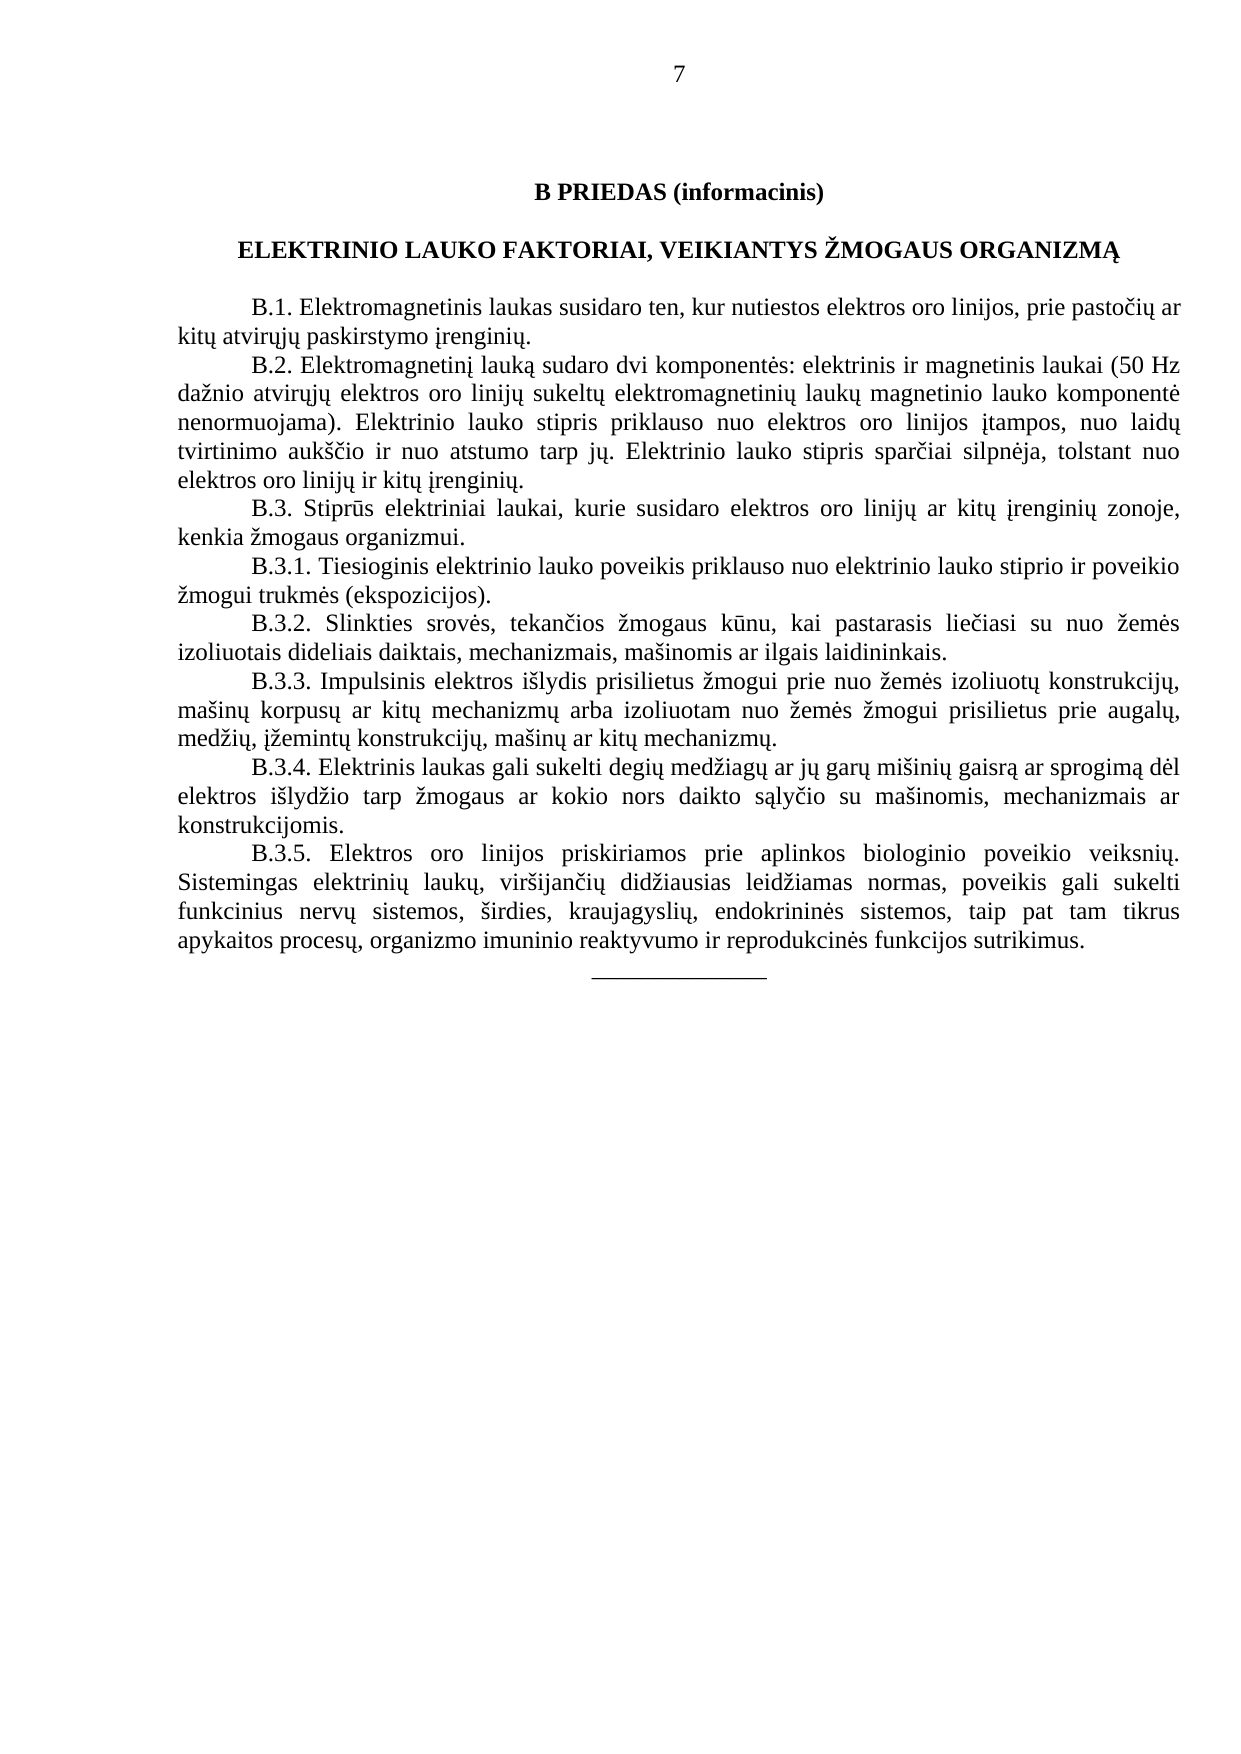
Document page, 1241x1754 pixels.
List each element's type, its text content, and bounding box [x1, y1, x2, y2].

text B.3.2. Slinkties srovės, tekančios žmogaus kūnu, kai pastarasis liečiasi su nuo žemės izoliuotais dideliais daiktais, mechanizmais, mašinomis ar ilgais laidininkais. [177, 608, 1181, 666]
text B.1. Elektromagnetinis laukas susidaro ten, kur nutiestos elektros oro linijos, prie pastočių ar kitų atvirųjų paskirstymo įrenginių. [177, 292, 1181, 350]
text B.3.5. Elektros oro linijos priskiriamos prie aplinkos biologinio poveikio veiksnių. Sistemingas elektrinių laukų, viršijančių didžiausias leidžiamas normas, poveikis gali sukelti funkcinius nervų sistemos, širdies, kraujagyslių, endokrininės sistemos, taip pat tam tikrus apykaitos procesų, organizmo imuninio reaktyvumo ir reprodukcinės funkcijos sutrikimus. [177, 838, 1181, 953]
text B PRIEDAS (informacinis) [177, 177, 1181, 206]
text B.3.1. Tiesioginis elektrinio lauko poveikis priklauso nuo elektrinio lauko stiprio ir poveikio žmogui trukmės (ekspozicijos). [177, 551, 1181, 608]
text B.3.3. Impulsinis elektros išlydis prisilietus žmogui prie nuo žemės izoliuotų konstrukcijų, mašinų korpusų ar kitų mechanizmų arba izoliuotam nuo žemės žmogui prisilietus prie augalų, medžių, įžemintų konstrukcijų, mašinų ar kitų mechanizmų. [177, 666, 1181, 752]
text ______________ [177, 953, 1181, 982]
text ElektrINIO lauko faktoriai, veikiantys žmogaus organizmą [177, 235, 1181, 263]
text B.3. Stiprūs elektriniai laukai, kurie susidaro elektros oro linijų ar kitų įrenginių zonoje, kenkia žmogaus organizmui. [177, 493, 1181, 551]
text B.2. Elektromagnetinį lauką sudaro dvi komponentės: elektrinis ir magnetinis laukai (50 Hz dažnio atvirųjų elektros oro linijų sukeltų elektromagnetinių laukų magnetinio lauko komponentė nenormuojama). Elektrinio lauko stipris priklauso nuo elektros oro linijos įtampos, nuo laidų tvirtinimo aukščio ir nuo atstumo tarp jų. Elektrinio lauko stipris sparčiai silpnėja, tolstant nuo elektros oro linijų ir kitų įrenginių. [177, 350, 1181, 493]
text B.3.4. Elektrinis laukas gali sukelti degių medžiagų ar jų garų mišinių gaisrą ar sprogimą dėl elektros išlydžio tarp žmogaus ar kokio nors daikto sąlyčio su mašinomis, mechanizmais ar konstrukcijomis. [177, 752, 1181, 838]
